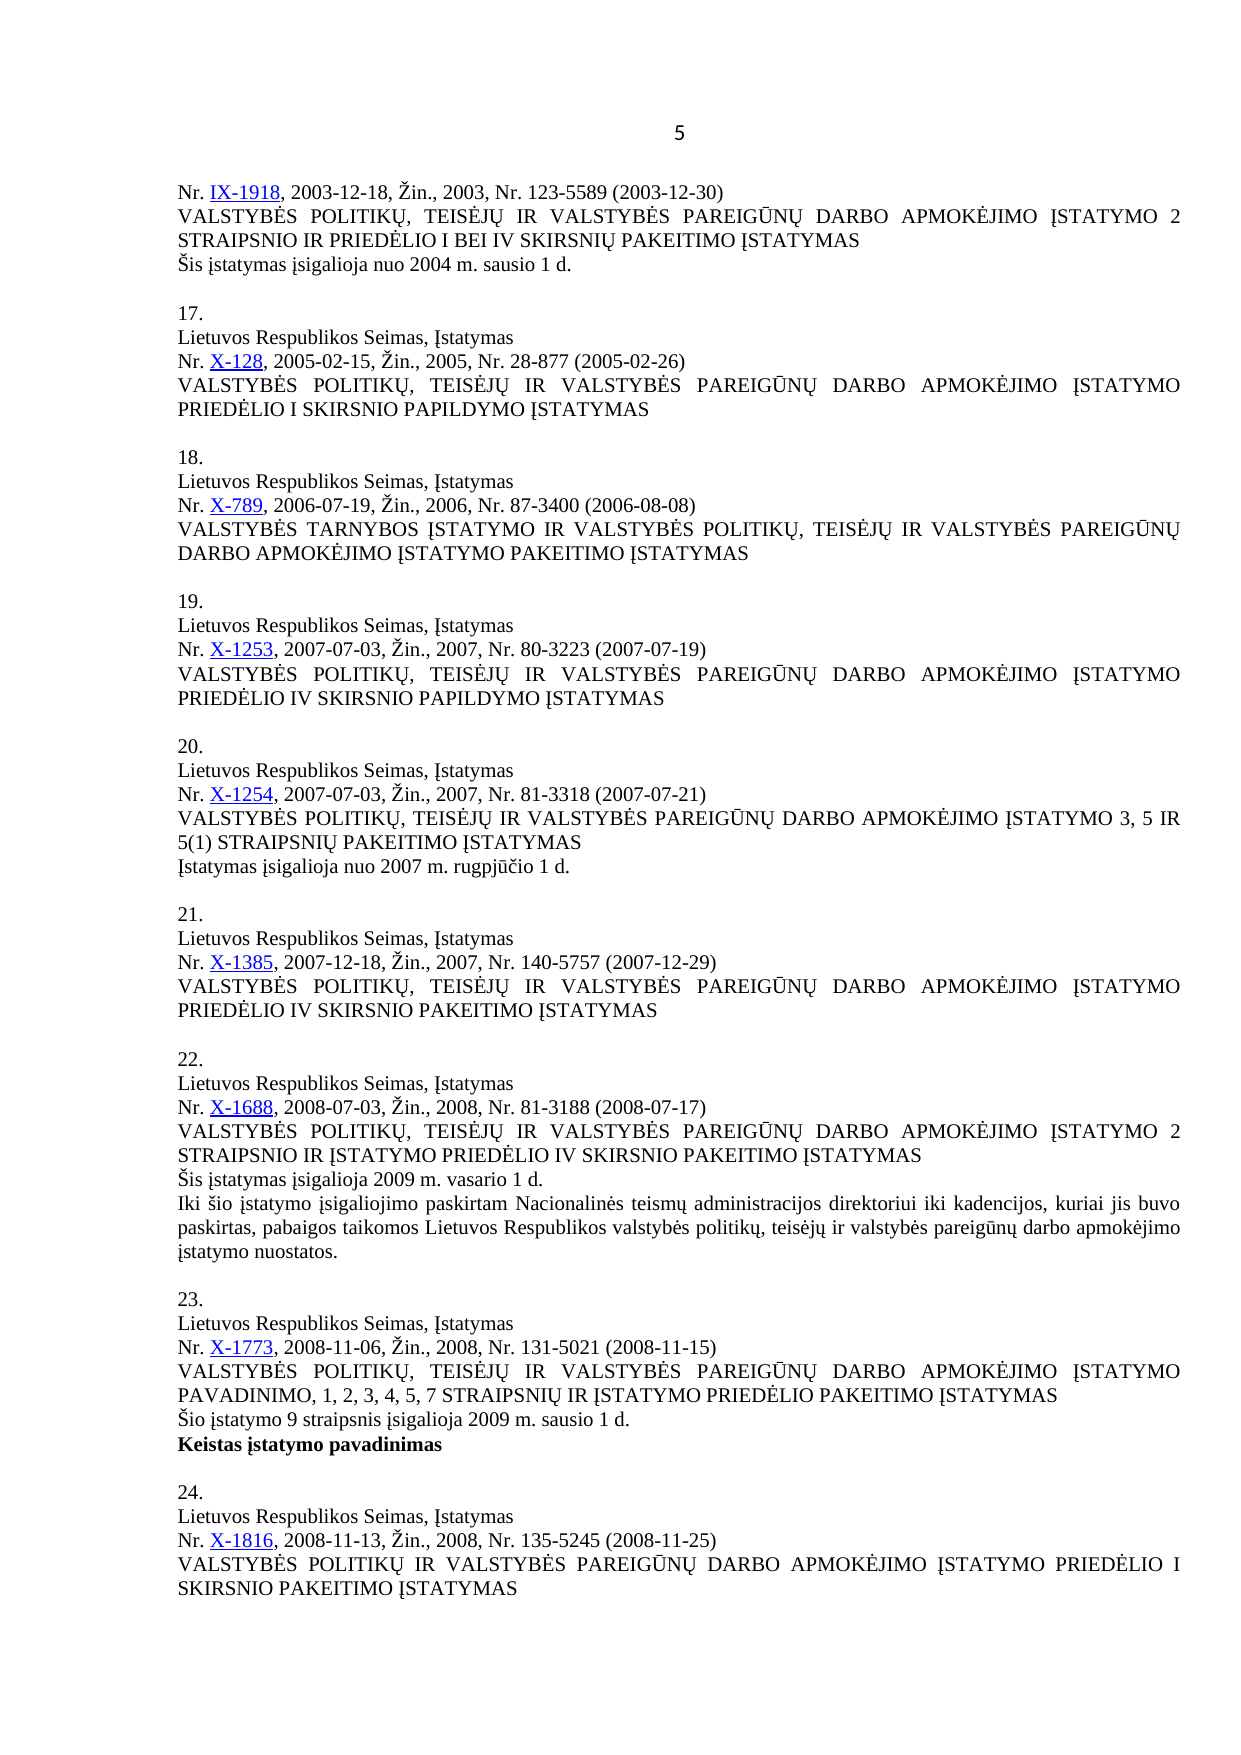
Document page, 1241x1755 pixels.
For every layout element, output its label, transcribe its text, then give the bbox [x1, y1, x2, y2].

text Lietuvos Respublikos Seimas, Įstatymas [177, 926, 1181, 950]
text Lietuvos Respublikos Seimas, Įstatymas [177, 758, 1181, 782]
text VALSTYBĖS POLITIKŲ, TEISĖJŲ IR VALSTYBĖS PAREIGŪNŲ DARBO APMOKĖJIMO ĮSTATYMO PRIEDĖLIO I SKIRSNIO PAPILDYMO ĮSTATYMAS [177, 373, 1181, 421]
text VALSTYBĖS POLITIKŲ, TEISĖJŲ IR VALSTYBĖS PAREIGŪNŲ DARBO APMOKĖJIMO ĮSTATYMO PRIEDĖLIO IV SKIRSNIO PAKEITIMO ĮSTATYMAS [177, 974, 1181, 1022]
text Nr. X-128, 2005-02-15, Žin., 2005, Nr. 28-877 (2005-02-26) [177, 349, 1181, 373]
text VALSTYBĖS TARNYBOS ĮSTATYMO IR VALSTYBĖS POLITIKŲ, TEISĖJŲ IR VALSTYBĖS PAREIGŪNŲ DARBO APMOKĖJIMO ĮSTATYMO PAKEITIMO ĮSTATYMAS [177, 517, 1181, 565]
text Nr. X-1385, 2007-12-18, Žin., 2007, Nr. 140-5757 (2007-12-29) [177, 950, 1181, 974]
text 22. [177, 1046, 1181, 1071]
text 20. [177, 734, 1181, 758]
text VALSTYBĖS POLITIKŲ IR VALSTYBĖS PAREIGŪNŲ DARBO APMOKĖJIMO ĮSTATYMO PRIEDĖLIO I SKIRSNIO PAKEITIMO ĮSTATYMAS [177, 1552, 1181, 1600]
text Įstatymas įsigalioja nuo 2007 m. rugpjūčio 1 d. [177, 854, 1181, 878]
text 18. [177, 445, 1181, 469]
text Lietuvos Respublikos Seimas, Įstatymas [177, 1504, 1181, 1528]
text 19. [177, 589, 1181, 613]
text Nr. X-1254, 2007-07-03, Žin., 2007, Nr. 81-3318 (2007-07-21) [177, 782, 1181, 806]
text Nr. X-1816, 2008-11-13, Žin., 2008, Nr. 135-5245 (2008-11-25) [177, 1528, 1181, 1552]
text Nr. X-1773, 2008-11-06, Žin., 2008, Nr. 131-5021 (2008-11-15) [177, 1335, 1181, 1359]
text Šis įstatymas įsigalioja 2009 m. vasario 1 d. [177, 1167, 1181, 1191]
text Lietuvos Respublikos Seimas, Įstatymas [177, 613, 1181, 637]
text VALSTYBĖS POLITIKŲ, TEISĖJŲ IR VALSTYBĖS PAREIGŪNŲ DARBO APMOKĖJIMO ĮSTATYMO PRIEDĖLIO IV SKIRSNIO PAPILDYMO ĮSTATYMAS [177, 661, 1181, 709]
text Lietuvos Respublikos Seimas, Įstatymas [177, 324, 1181, 349]
text Lietuvos Respublikos Seimas, Įstatymas [177, 1311, 1181, 1335]
text VALSTYBĖS POLITIKŲ, TEISĖJŲ IR VALSTYBĖS PAREIGŪNŲ DARBO APMOKĖJIMO ĮSTATYMO 2 STRAIPSNIO IR ĮSTATYMO PRIEDĖLIO IV SKIRSNIO PAKEITIMO ĮSTATYMAS [177, 1119, 1181, 1167]
text Nr. X-1253, 2007-07-03, Žin., 2007, Nr. 80-3223 (2007-07-19) [177, 637, 1181, 661]
text 23. [177, 1287, 1181, 1311]
text 24. [177, 1479, 1181, 1504]
text Iki šio įstatymo įsigaliojimo paskirtam Nacionalinės teismų administracijos direktoriui iki kadencijos, kuriai jis buvo paskirtas, pabaigos taikomos Lietuvos Respublikos valstybės politikų, teisėjų ir valstybės pareigūnų darbo apmokėjimo įstatymo nuostatos. [177, 1191, 1181, 1263]
text Lietuvos Respublikos Seimas, Įstatymas [177, 469, 1181, 493]
text Nr. IX-1918, 2003-12-18, Žin., 2003, Nr. 123-5589 (2003-12-30) [177, 180, 1181, 204]
text Lietuvos Respublikos Seimas, Įstatymas [177, 1071, 1181, 1094]
text Šis įstatymas įsigalioja nuo 2004 m. sausio 1 d. [177, 252, 1181, 276]
text VALSTYBĖS POLITIKŲ, TEISĖJŲ IR VALSTYBĖS PAREIGŪNŲ DARBO APMOKĖJIMO ĮSTATYMO 2 STRAIPSNIO IR PRIEDĖLIO I BEI IV SKIRSNIŲ PAKEITIMO ĮSTATYMAS [177, 204, 1181, 252]
text Nr. X-789, 2006-07-19, Žin., 2006, Nr. 87-3400 (2006-08-08) [177, 493, 1181, 517]
text 21. [177, 902, 1181, 926]
text Šio įstatymo 9 straipsnis įsigalioja 2009 m. sausio 1 d. [177, 1407, 1181, 1431]
text Keistas įstatymo pavadinimas [177, 1431, 1181, 1456]
text VALSTYBĖS POLITIKŲ, TEISĖJŲ IR VALSTYBĖS PAREIGŪNŲ DARBO APMOKĖJIMO ĮSTATYMO PAVADINIMO, 1, 2, 3, 4, 5, 7 STRAIPSNIŲ IR ĮSTATYMO PRIEDĖLIO PAKEITIMO ĮSTATYMAS [177, 1359, 1181, 1407]
text Nr. X-1688, 2008-07-03, Žin., 2008, Nr. 81-3188 (2008-07-17) [177, 1094, 1181, 1119]
text VALSTYBĖS POLITIKŲ, TEISĖJŲ IR VALSTYBĖS PAREIGŪNŲ DARBO APMOKĖJIMO ĮSTATYMO 3, 5 IR 5(1) STRAIPSNIŲ PAKEITIMO ĮSTATYMAS [177, 806, 1181, 854]
text 17. [177, 301, 1181, 324]
